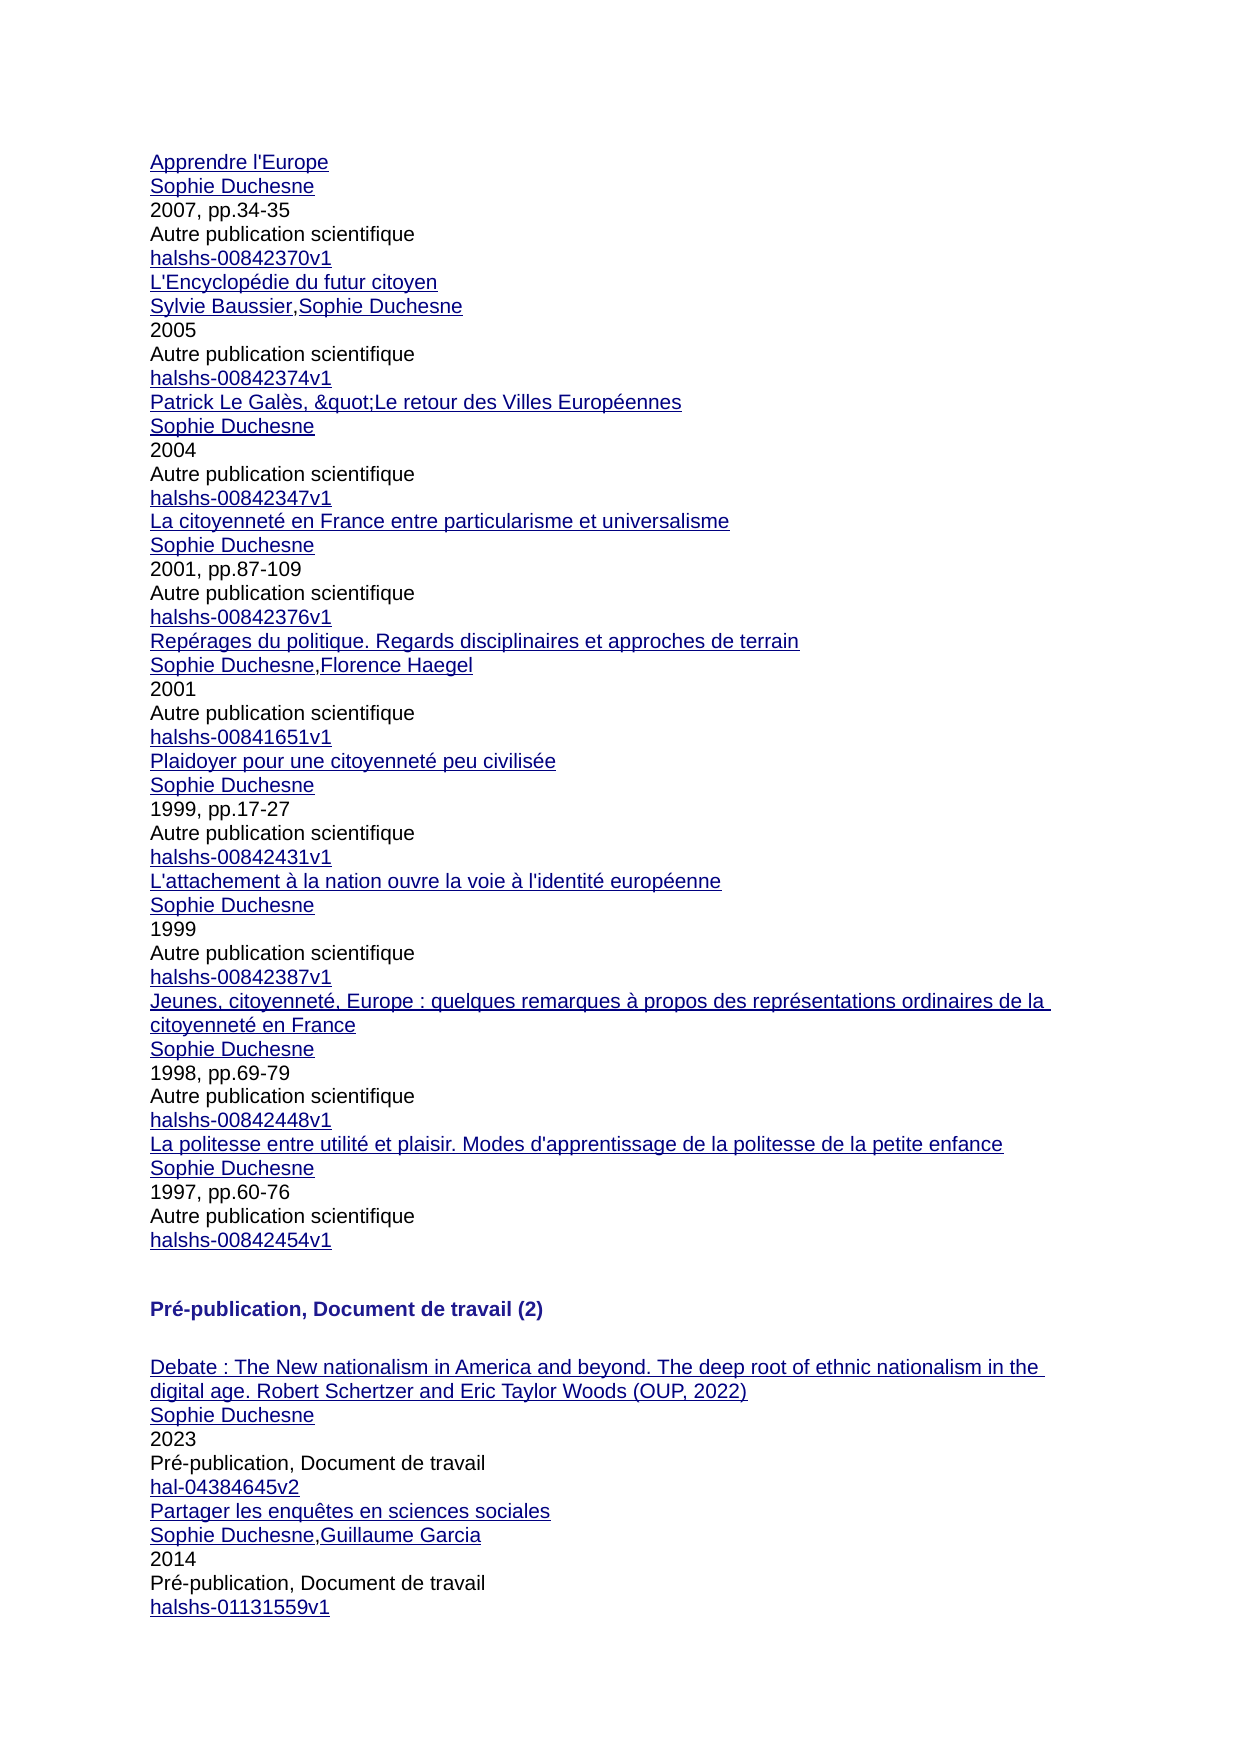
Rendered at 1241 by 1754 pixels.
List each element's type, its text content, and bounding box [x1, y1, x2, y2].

table_cell La citoyenneté en France entre particularisme et universalisme Sophie Duchesne 2001, pp.87-109 Autre publication scientifique halshs-00842376v1 [150, 509, 1090, 629]
table_cell Apprendre l'Europe Sophie Duchesne 2007, pp.34-35 Autre publication scientifique halshs-00842370v1 [150, 150, 1090, 270]
table_cell La politesse entre utilité et plaisir. Modes d'apprentissage de la politesse de la petite enfance Sophie Duchesne 1997, pp.60-76 Autre publication scientifique halshs-00842454v1 [150, 1132, 1090, 1252]
table_cell L'Encyclopédie du futur citoyen Sylvie Baussier,Sophie Duchesne 2005 Autre publication scientifique halshs-00842374v1 [150, 270, 1090, 389]
table_header Debate : The New nationalism in America and beyond. The deep root of ethnic nationalism in the digital age. Robert Schertzer and Eric Taylor Woods (OUP, 2022) Sophie Duchesne 2023 Pré-publication, Document de travail hal-04384645v2 [150, 1355, 1090, 1499]
table_cell Jeunes, citoyenneté, Europe : quelques remarques à propos des représentations ordinaires de la citoyenneté en France Sophie Duchesne 1998, pp.69-79 Autre publication scientifique halshs-00842448v1 [150, 989, 1090, 1132]
table_cell Patrick Le Galès, &quot;Le retour des Villes Européennes Sophie Duchesne 2004 Autre publication scientifique halshs-00842347v1 [150, 390, 1090, 509]
table_cell Partager les enquêtes en sciences sociales Sophie Duchesne,Guillaume Garcia 2014 Pré-publication, Document de travail halshs-01131559v1 [150, 1499, 1090, 1619]
subtitle Pré-publication, Document de travail (2) [150, 1297, 1090, 1321]
table_cell Repérages du politique. Regards disciplinaires et approches de terrain Sophie Duchesne,Florence Haegel 2001 Autre publication scientifique halshs-00841651v1 [150, 629, 1090, 749]
table_cell L'attachement à la nation ouvre la voie à l'identité européenne Sophie Duchesne 1999 Autre publication scientifique halshs-00842387v1 [150, 869, 1090, 988]
table_cell Plaidoyer pour une citoyenneté peu civilisée Sophie Duchesne 1999, pp.17-27 Autre publication scientifique halshs-00842431v1 [150, 749, 1090, 869]
